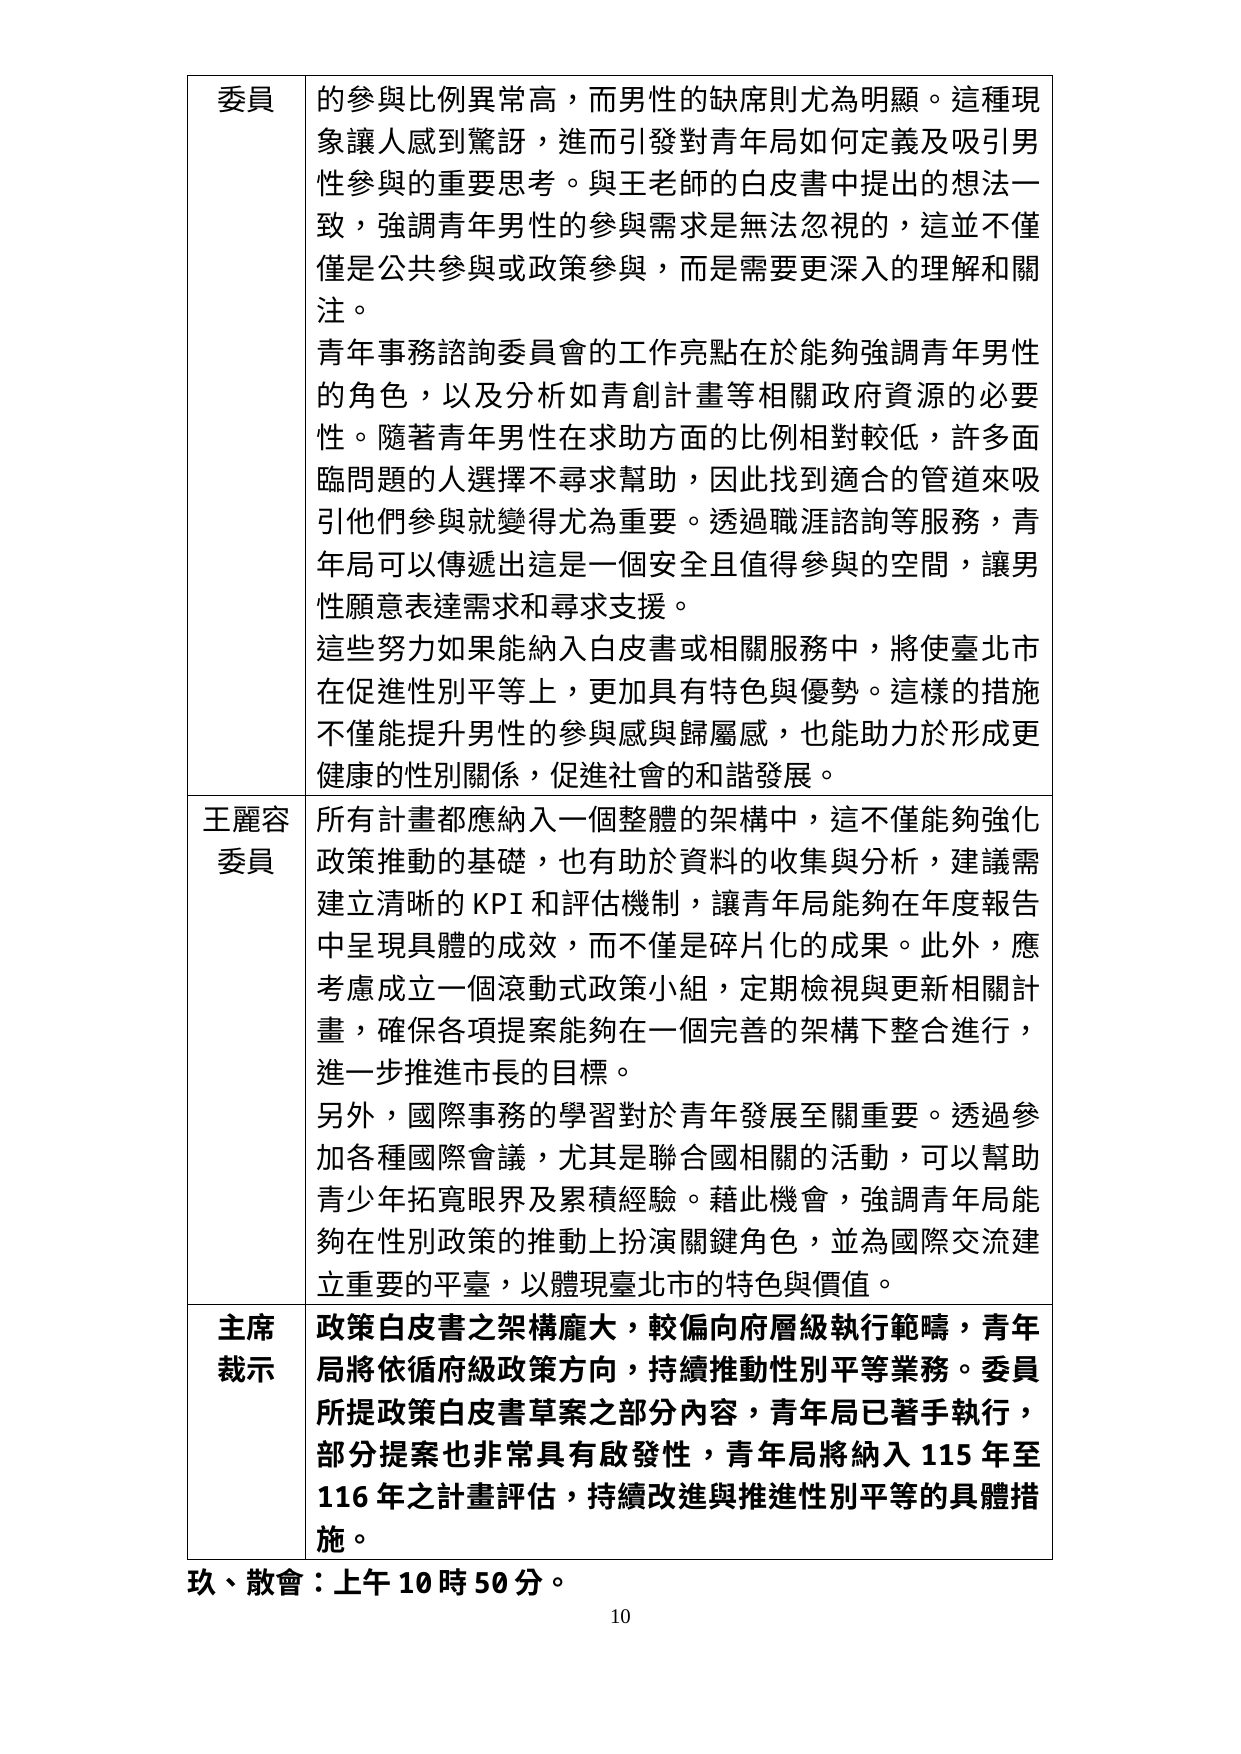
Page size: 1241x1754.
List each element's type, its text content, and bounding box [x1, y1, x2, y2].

table_cell 王麗容 委員 [188, 796, 305, 1304]
table_cell 的參與比例異常高，而男性的缺席則尤為明顯。這種現象讓人感到驚訝，進而引發對青年局如何定義及吸引男性參與的重要思考。與王老師的白皮書中提出的想法一致，強調青年男性的參與需求是無法忽視的，這並不僅僅是公共參與或政策參與，而是需要更深入的理解和關注。 青年事務諮詢委員會的工作亮點在於能夠強調青年男性的角色，以及分析如青創計畫等相關政府資源的必要性。隨著青年男性在求助方面的比例相對較低，許多面臨問題的人選擇不尋求幫助，因此找到適合的管道來吸引他們參與就變得尤為重要。透過職涯諮詢等服務，青年局可以傳遞出這是一個安全且值得參與的空間，讓男性願意表達需求和尋求支援。 這些努力如果能納入白皮書或相關服務中，將使臺北市在促進性別平等上，更加具有特色與優勢。這樣的措施不僅能提升男性的參與感與歸屬感，也能助力於形成更健康的性別關係，促進社會的和諧發展。 [306, 76, 1052, 795]
table_cell 政策白皮書之架構龐大，較偏向府層級執行範疇，青年局將依循府級政策方向，持續推動性別平等業務。委員所提政策白皮書草案之部分內容，青年局已著手執行，部分提案也非常具有啟發性，青年局將納入115年至116年之計畫評估，持續改進與推進性別平等的具體措施。 [306, 1305, 1052, 1559]
list 散會：上午10時50分。 [187, 1560, 1053, 1602]
table_cell 主席 裁示 [188, 1305, 305, 1559]
table_cell 委員 [188, 76, 305, 795]
table_cell 所有計畫都應納入一個整體的架構中，這不僅能夠強化政策推動的基礎，也有助於資料的收集與分析，建議需建立清晰的KPI和評估機制，讓青年局能夠在年度報告中呈現具體的成效，而不僅是碎片化的成果。此外，應考慮成立一個滾動式政策小組，定期檢視與更新相關計畫，確保各項提案能夠在一個完善的架構下整合進行，進一步推進市長的目標。 另外，國際事務的學習對於青年發展至關重要。透過參加各種國際會議，尤其是聯合國相關的活動，可以幫助青少年拓寬眼界及累積經驗。藉此機會，強調青年局能夠在性別政策的推動上扮演關鍵角色，並為國際交流建立重要的平臺，以體現臺北市的特色與價值。 [306, 796, 1052, 1304]
